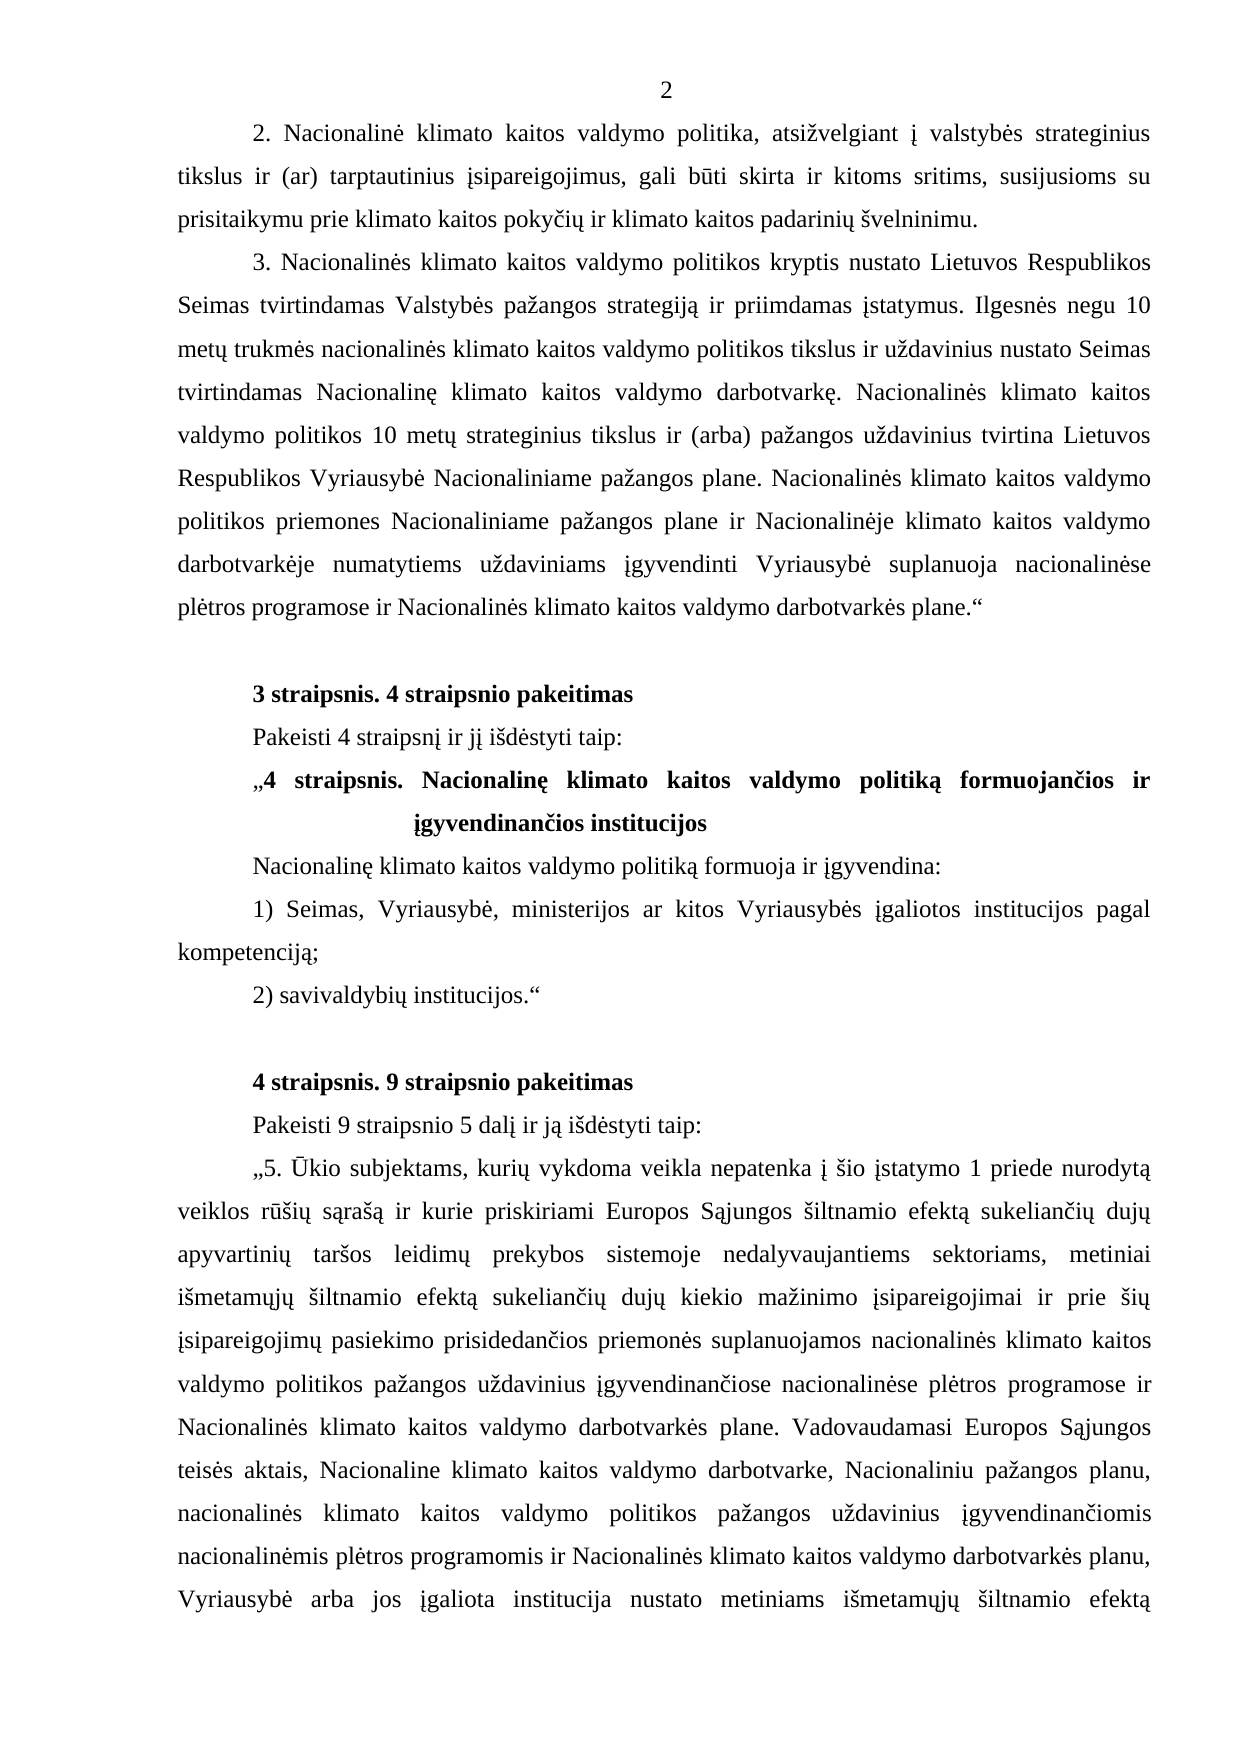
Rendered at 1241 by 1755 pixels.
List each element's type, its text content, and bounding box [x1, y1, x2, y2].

text 3 straipsnis. 4 straipsnio pakeitimas [177, 679, 1152, 707]
text 4 straipsnis. 9 straipsnio pakeitimas [177, 1067, 1152, 1096]
text 2) savivaldybių institucijos.“ [177, 981, 1152, 1009]
text Nacionalinę klimato kaitos valdymo politiką formuoja ir įgyvendina: [177, 851, 1152, 880]
text Pakeisti 4 straipsnį ir jį išdėstyti taip: [177, 722, 1152, 751]
text „5. Ūkio subjektams, kurių vykdoma veikla nepatenka į šio įstatymo 1 priede nurodytą veiklos rūšių sąrašą ir kurie priskiriami Europos Sąjungos šiltnamio efektą sukeliančių dujų apyvartinių taršos leidimų prekybos sistemoje nedalyvaujantiems sektoriams, metiniai išmetamųjų šiltnamio efektą sukeliančių dujų kiekio mažinimo įsipareigojimai ir prie šių įsipareigojimų pasiekimo prisidedančios priemonės suplanuojamos nacionalinės klimato kaitos valdymo politikos pažangos uždavinius įgyvendinančiose nacionalinėse plėtros programose ir Nacionalinės klimato kaitos valdymo darbotvarkės plane. Vadovaudamasi Europos Sąjungos teisės aktais, Nacionaline klimato kaitos valdymo darbotvarke, Nacionaliniu pažangos planu, nacionalinės klimato kaitos valdymo politikos pažangos uždavinius įgyvendinančiomis nacionalinėmis plėtros programomis ir Nacionalinės klimato kaitos valdymo darbotvarkės planu, Vyriausybė arba jos įgaliota institucija nustato metiniams išmetamųjų šiltnamio efektą [177, 1153, 1152, 1613]
text 1) Seimas, Vyriausybė, ministerijos ar kitos Vyriausybės įgaliotos institucijos pagal kompetenciją; [177, 894, 1152, 966]
text 3. Nacionalinės klimato kaitos valdymo politikos kryptis nustato Lietuvos Respublikos Seimas tvirtindamas Valstybės pažangos strategiją ir priimdamas įstatymus. Ilgesnės negu 10 metų trukmės nacionalinės klimato kaitos valdymo politikos tikslus ir uždavinius nustato Seimas tvirtindamas Nacionalinę klimato kaitos valdymo darbotvarkę. Nacionalinės klimato kaitos valdymo politikos 10 metų strateginius tikslus ir (arba) pažangos uždavinius tvirtina Lietuvos Respublikos Vyriausybė Nacionaliniame pažangos plane. Nacionalinės klimato kaitos valdymo politikos priemones Nacionaliniame pažangos plane ir Nacionalinėje klimato kaitos valdymo darbotvarkėje numatytiems uždaviniams įgyvendinti Vyriausybė suplanuoja nacionalinėse plėtros programose ir Nacionalinės klimato kaitos valdymo darbotvarkės plane.“ [177, 247, 1152, 621]
text „4 straipsnis. Nacionalinę klimato kaitos valdymo politiką formuojančios ir įgyvendinančios institucijos [252, 765, 1152, 837]
text 2. Nacionalinė klimato kaitos valdymo politika, atsižvelgiant į valstybės strateginius tikslus ir (ar) tarptautinius įsipareigojimus, gali būti skirta ir kitoms sritims, susijusioms su prisitaikymu prie klimato kaitos pokyčių ir klimato kaitos padarinių švelninimu. [177, 118, 1152, 233]
text Pakeisti 9 straipsnio 5 dalį ir ją išdėstyti taip: [177, 1110, 1152, 1139]
